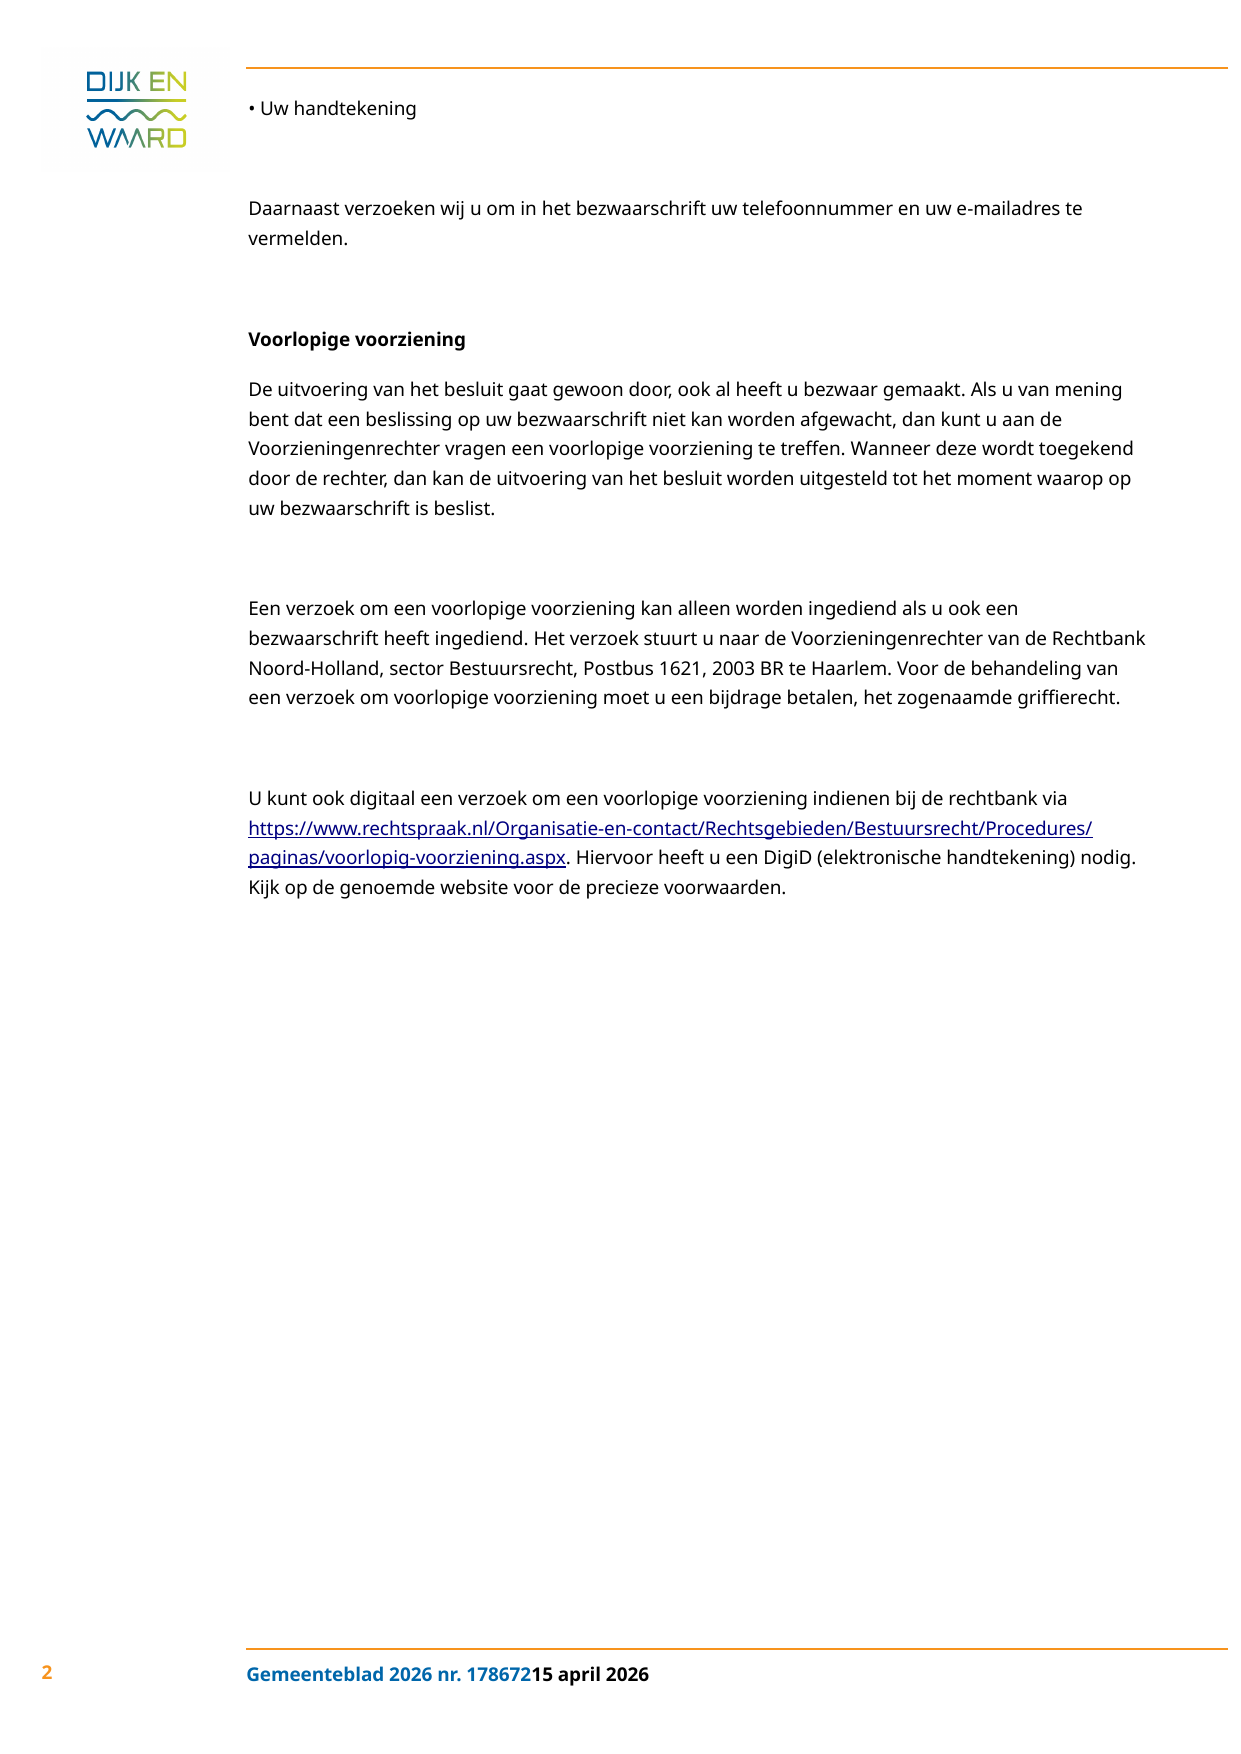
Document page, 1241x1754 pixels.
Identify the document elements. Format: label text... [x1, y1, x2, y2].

text Daarnaast verzoeken wij u om in het bezwaarschrift uw telefoonnummer en uw e-mailadres te vermelden. [248, 196, 1152, 251]
text U kunt ook digitaal een verzoek om een voorlopige voorziening indienen bij de rechtbank via https://www.rechtspraak.nl/Organisatie-en-contact/Rechtsgebieden/Bestuursrecht/Procedures/paginas/voorlopig-voorziening.aspx. Hiervoor heeft u een DigiD (elektronische handtekening) nodig. Kijk op de genoemde website voor de precieze voorwaarden. [248, 785, 1152, 900]
text Een verzoek om een voorlopige voorziening kan alleen worden ingediend als u ook een bezwaarschrift heeft ingediend. Het verzoek stuurt u naar de Voorzieningenrechter van de Rechtbank Noord-Holland, sector Bestuursrecht, Postbus 1621, 2003 BR te Haarlem. Voor de behandeling van een verzoek om voorlopige voorziening moet u een bijdrage betalen, het zogenaamde griffierecht. [248, 596, 1152, 710]
text • Uw handtekening [248, 95, 1152, 121]
picture [41, 47, 231, 172]
text De uitvoering van het besluit gaat gewoon door, ook al heeft u bezwaar gemaakt. Als u van mening bent dat een beslissing op uw bezwaarschrift niet kan worden afgewacht, dan kunt u aan de Voorzieningenrechter vragen een voorlopige voorziening te treffen. Wanneer deze wordt toegekend door de rechter, dan kan de uitvoering van het besluit worden uitgesteld tot het moment waarop op uw bezwaarschrift is beslist. [248, 376, 1152, 521]
text Voorlopige voorziening [248, 326, 1152, 352]
